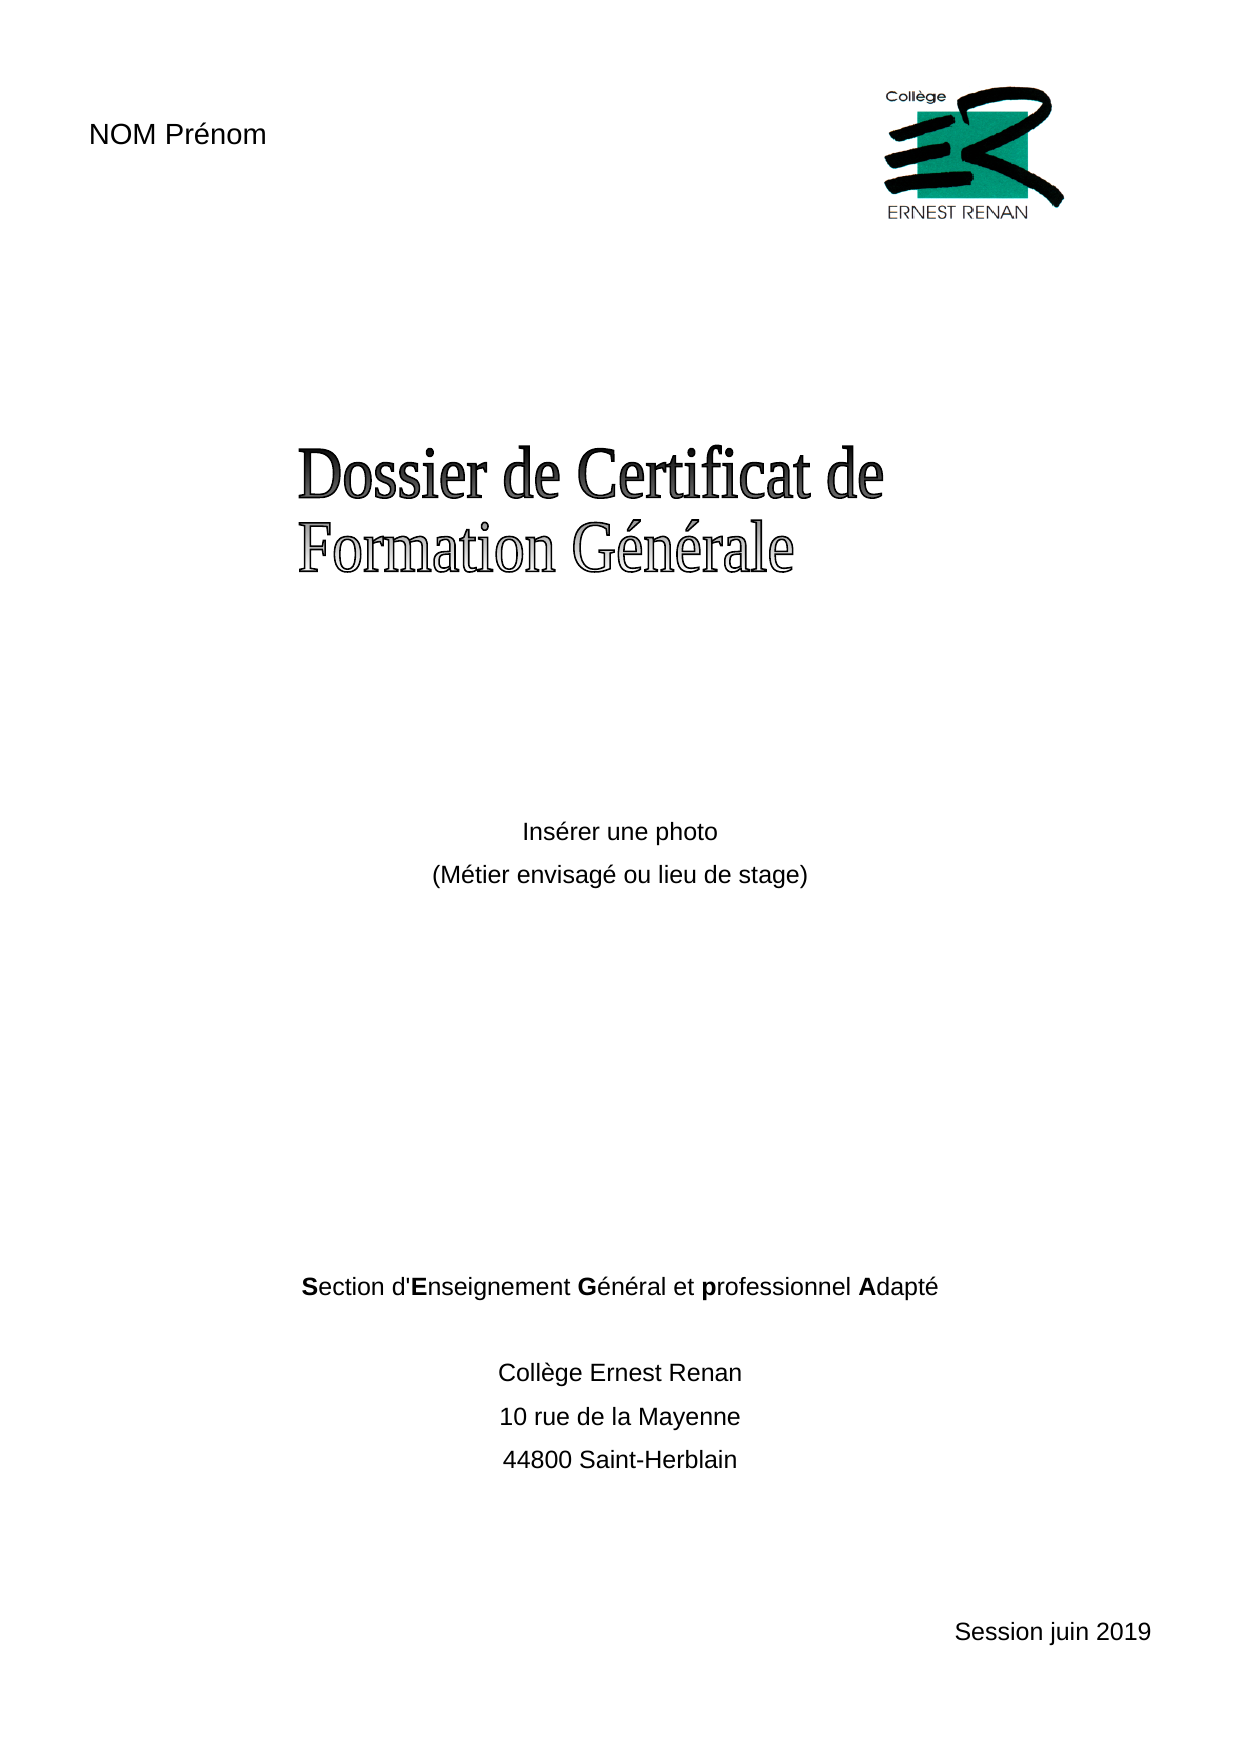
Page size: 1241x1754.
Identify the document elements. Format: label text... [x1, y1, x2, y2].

text Session juin 2019 [88, 1617, 1152, 1646]
text Collège Ernest Renan [88, 1358, 1152, 1387]
text Section d'Enseignement Général et professionnel Adapté [88, 1272, 1152, 1301]
text 44800 Saint-Herblain [88, 1444, 1152, 1473]
text (Métier envisagé ou lieu de stage) [88, 860, 1152, 889]
text NOM Prénom [88, 117, 875, 151]
text Insérer une photo [88, 817, 1152, 846]
text [1073, 117, 1152, 151]
text 10 rue de la Mayenne [88, 1401, 1152, 1430]
